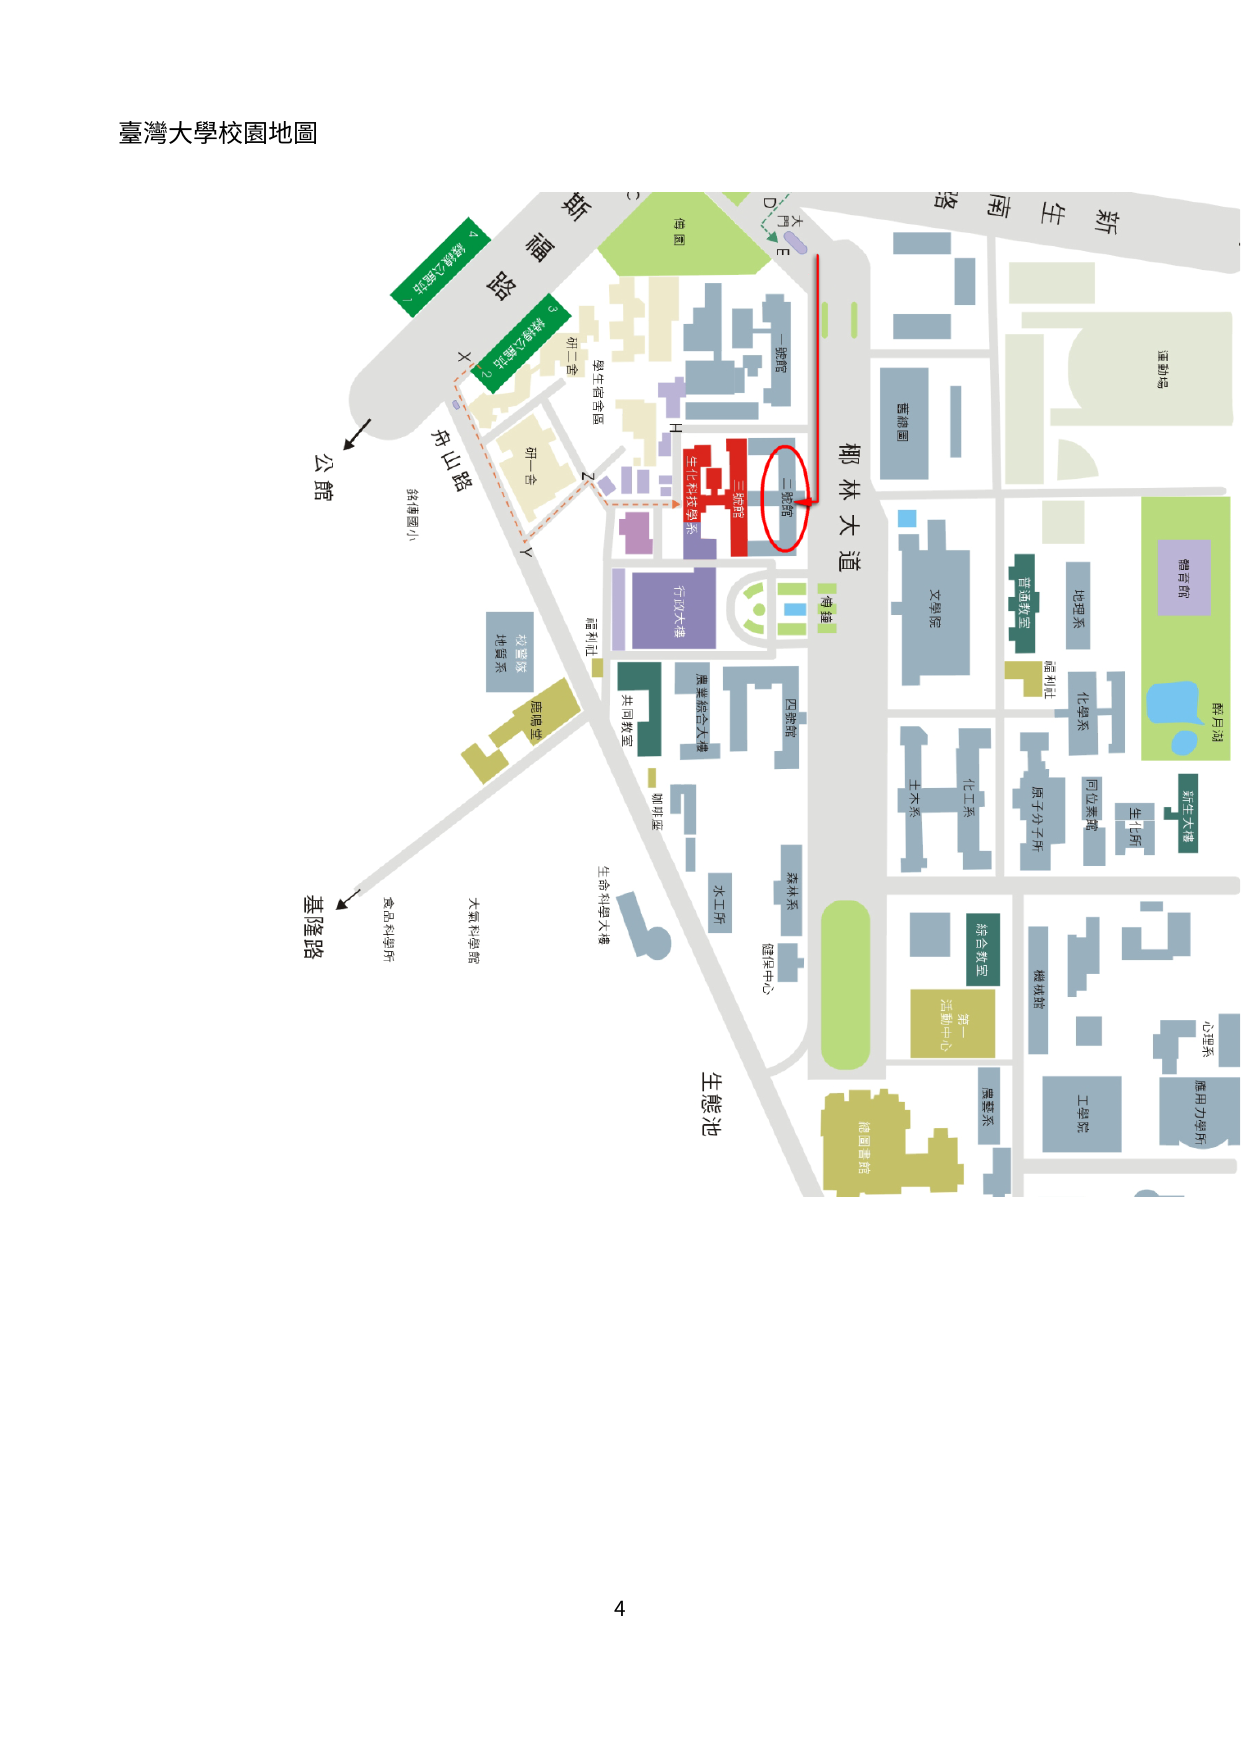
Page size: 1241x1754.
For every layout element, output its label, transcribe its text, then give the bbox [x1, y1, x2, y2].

text 臺灣大學校園地圖 [118, 90, 1122, 1215]
